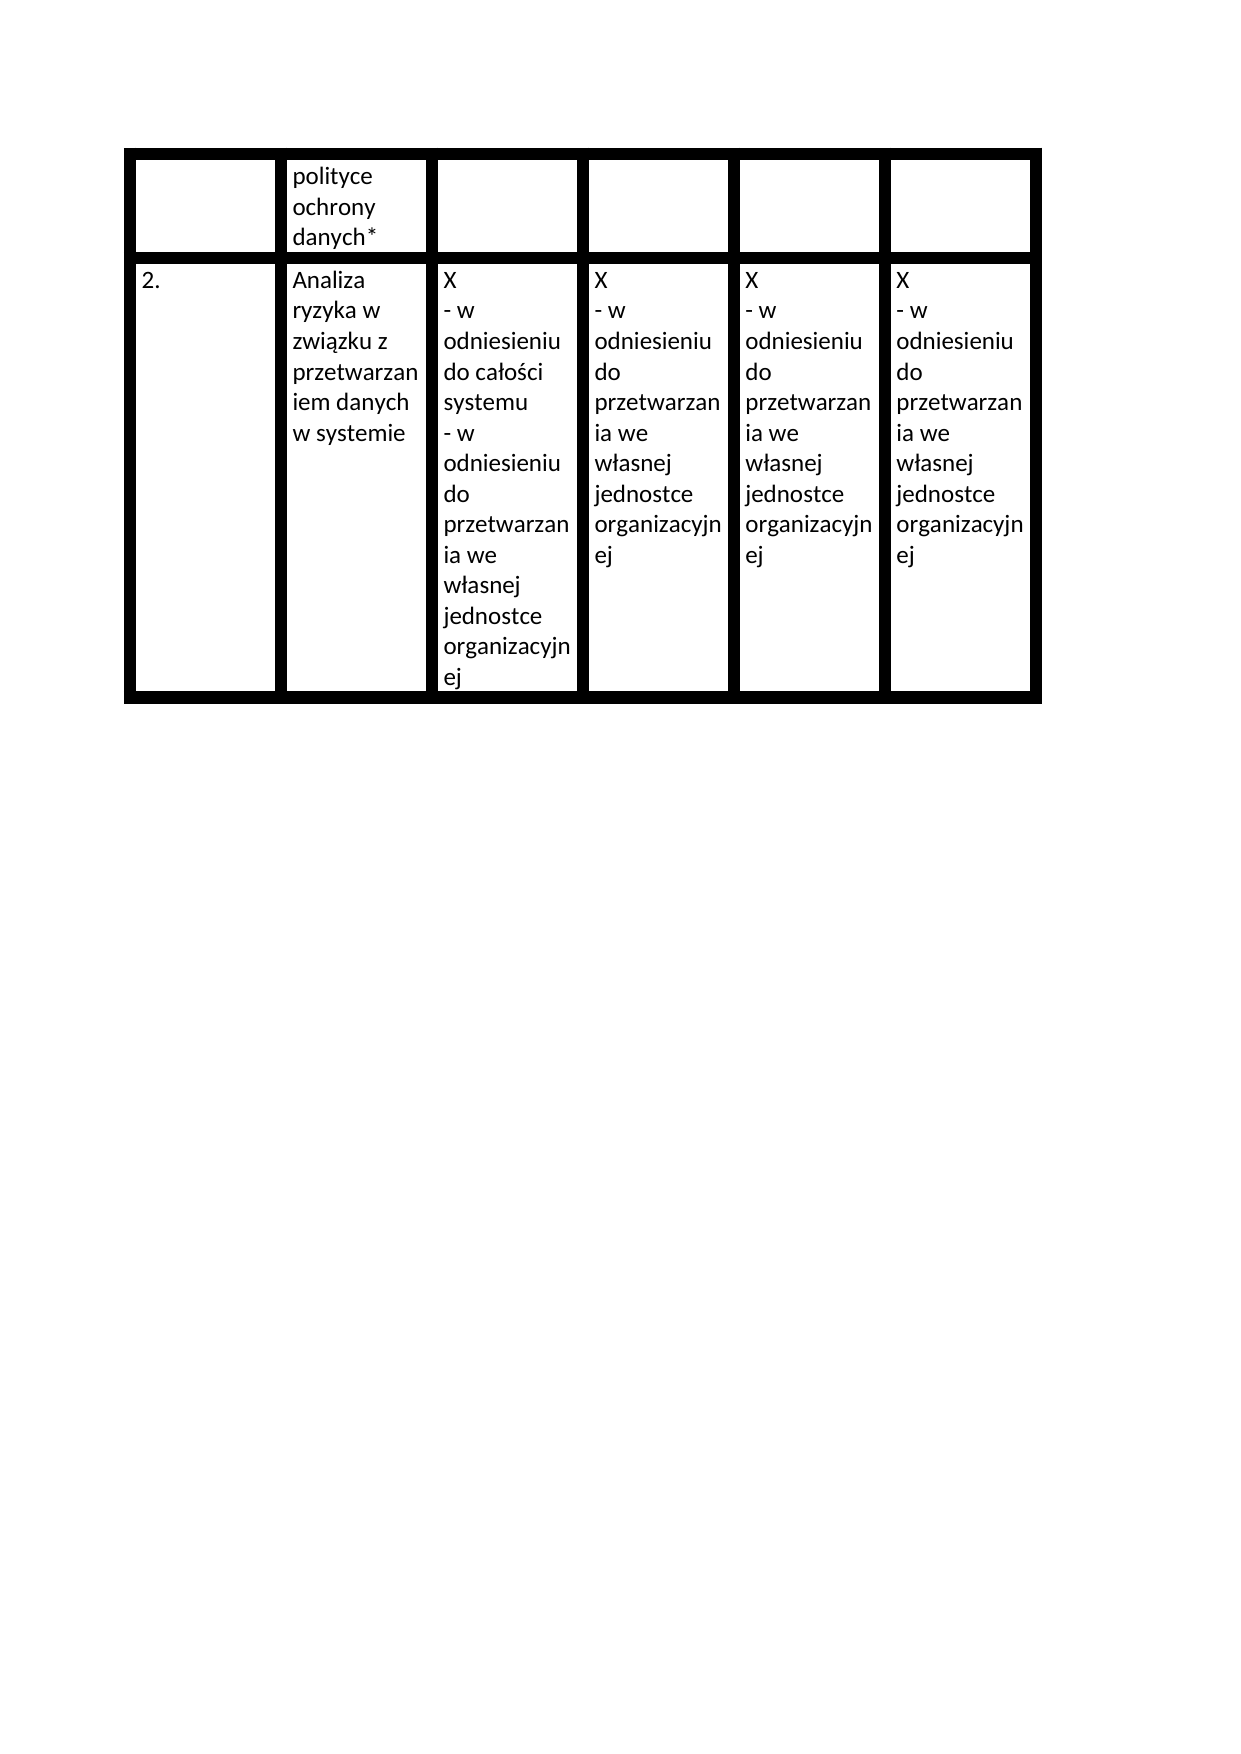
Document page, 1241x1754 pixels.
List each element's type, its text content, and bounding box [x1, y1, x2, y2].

table_cell [438, 160, 577, 252]
table_cell 2. [136, 264, 275, 691]
table_cell Analiza ryzyka w związku z przetwarzaniem danych w systemie [287, 264, 426, 691]
table_cell X - w odniesieniu do przetwarzania we własnej jednostce organizacyjnej [740, 264, 879, 691]
table_cell [891, 160, 1030, 252]
table_cell X - w odniesieniu do przetwarzania we własnej jednostce organizacyjnej [891, 264, 1030, 691]
table_cell [589, 160, 728, 252]
table_cell X - w odniesieniu do przetwarzania we własnej jednostce organizacyjnej [589, 264, 728, 691]
table_cell polityce ochrony danych* [287, 160, 426, 252]
table_cell [136, 160, 275, 252]
table_cell X - w odniesieniu do całości systemu - w odniesieniu do przetwarzania we własnej jednostce organizacyjnej [438, 264, 577, 691]
table_cell [740, 160, 879, 252]
